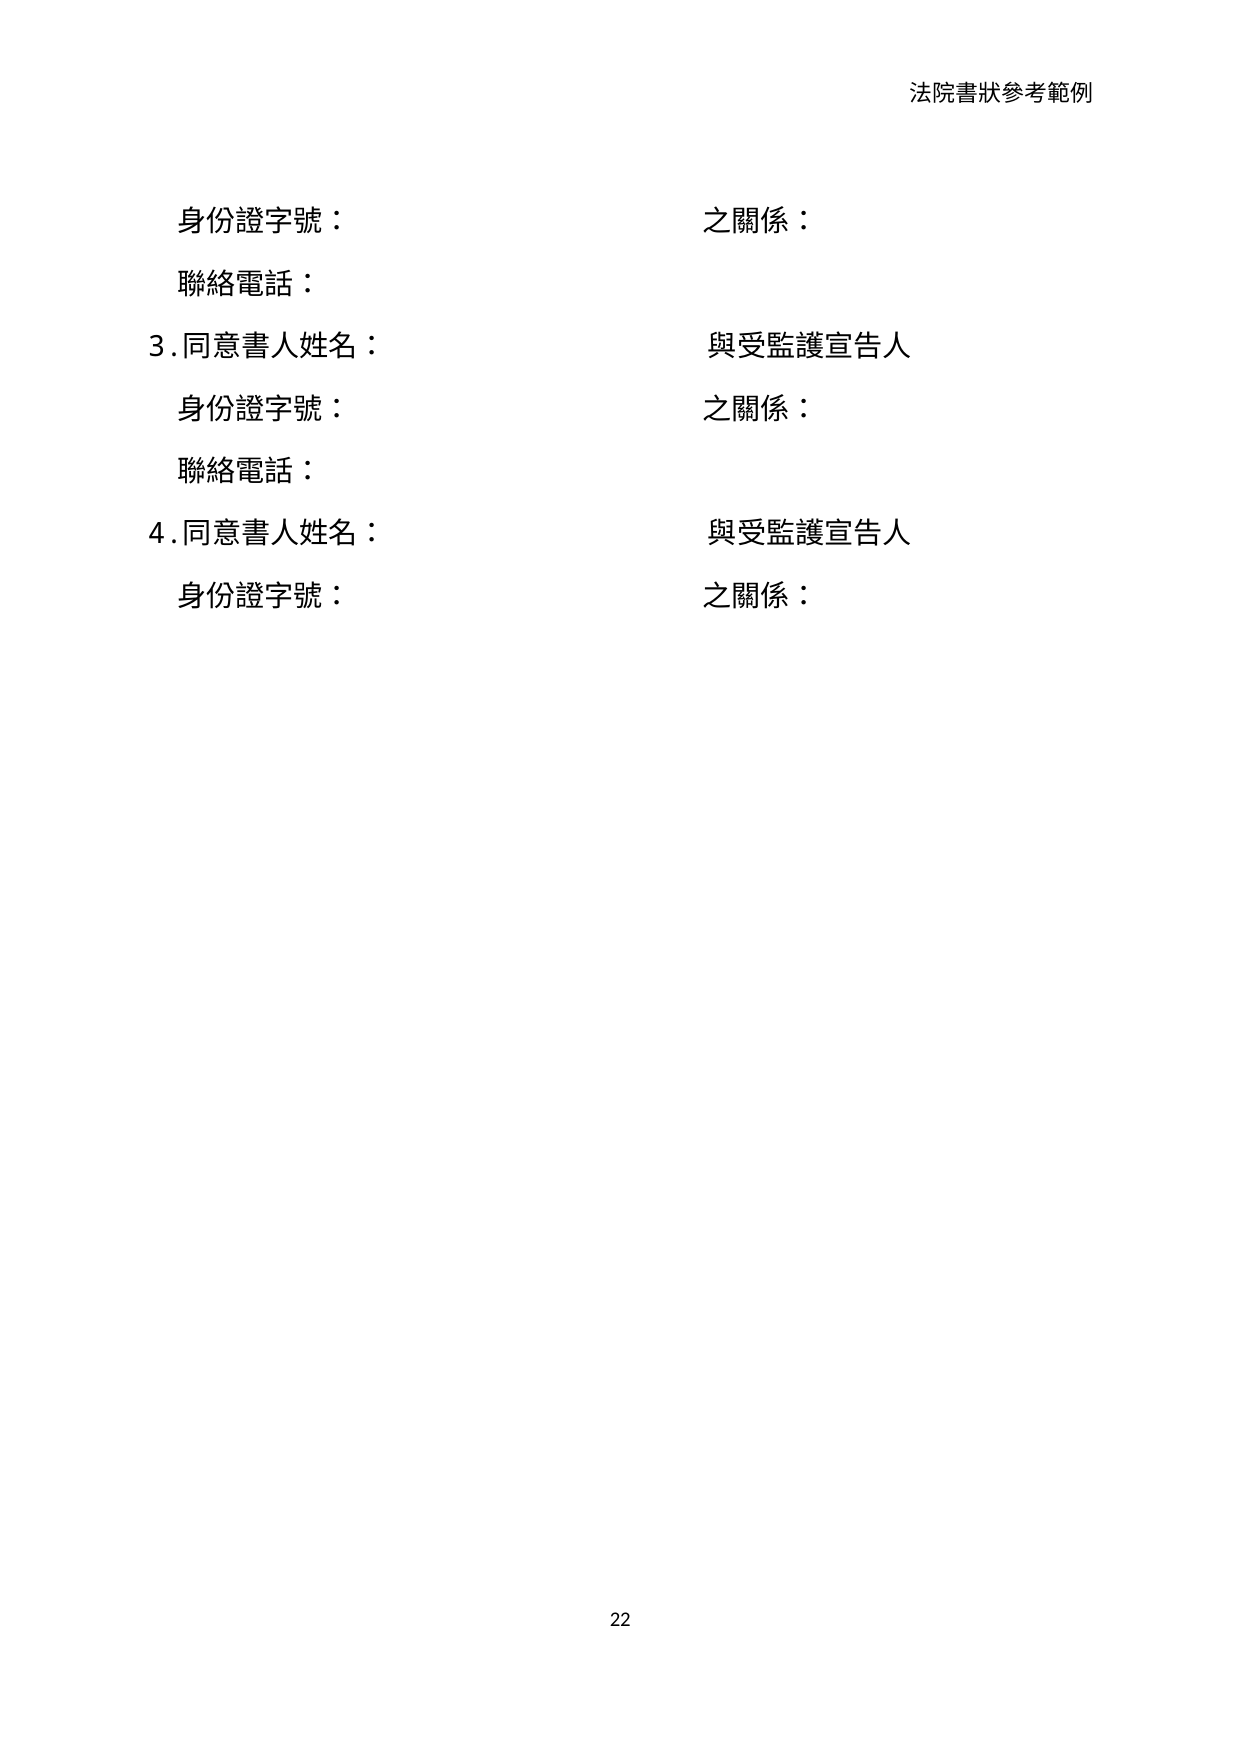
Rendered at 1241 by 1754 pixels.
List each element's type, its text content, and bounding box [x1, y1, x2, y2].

text 聯絡電話： [148, 427, 1092, 490]
text 身份證字號： 之關係： [148, 365, 1092, 427]
text 3.同意書人姓名： 與受監護宣告人 [148, 302, 1092, 365]
text 聯絡電話： [148, 240, 1092, 302]
text 4.同意書人姓名： 與受監護宣告人 [148, 490, 1092, 552]
text 身份證字號： 之關係： [148, 177, 1092, 240]
text 身份證字號： 之關係： [148, 552, 1092, 615]
